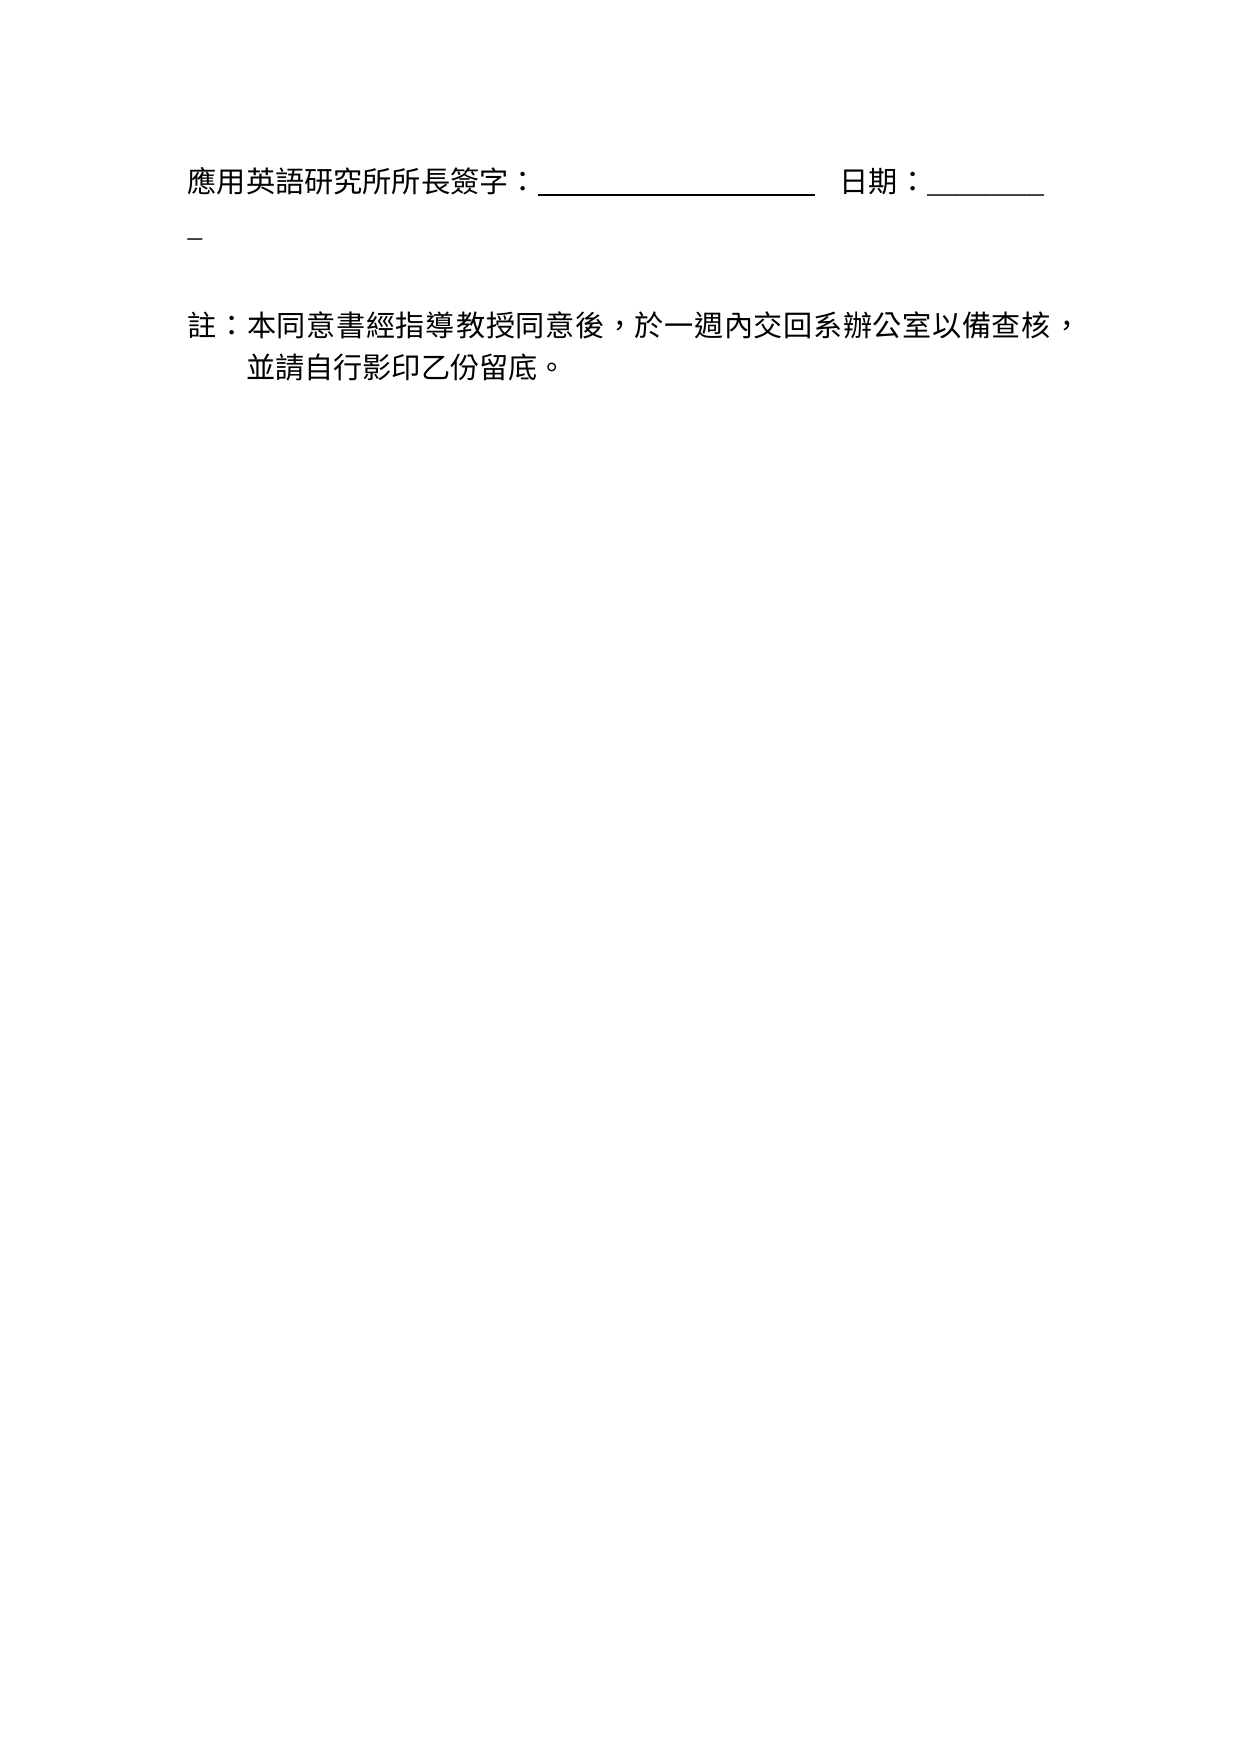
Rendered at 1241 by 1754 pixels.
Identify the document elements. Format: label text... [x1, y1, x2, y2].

text 註：本同意書經指導教授同意後，於一週內交回系辦公室以備查核，並請自行影印乙份留底。 [187, 303, 1053, 387]
text 應用英語研究所所長簽字： 日期：_________ [187, 158, 1053, 242]
